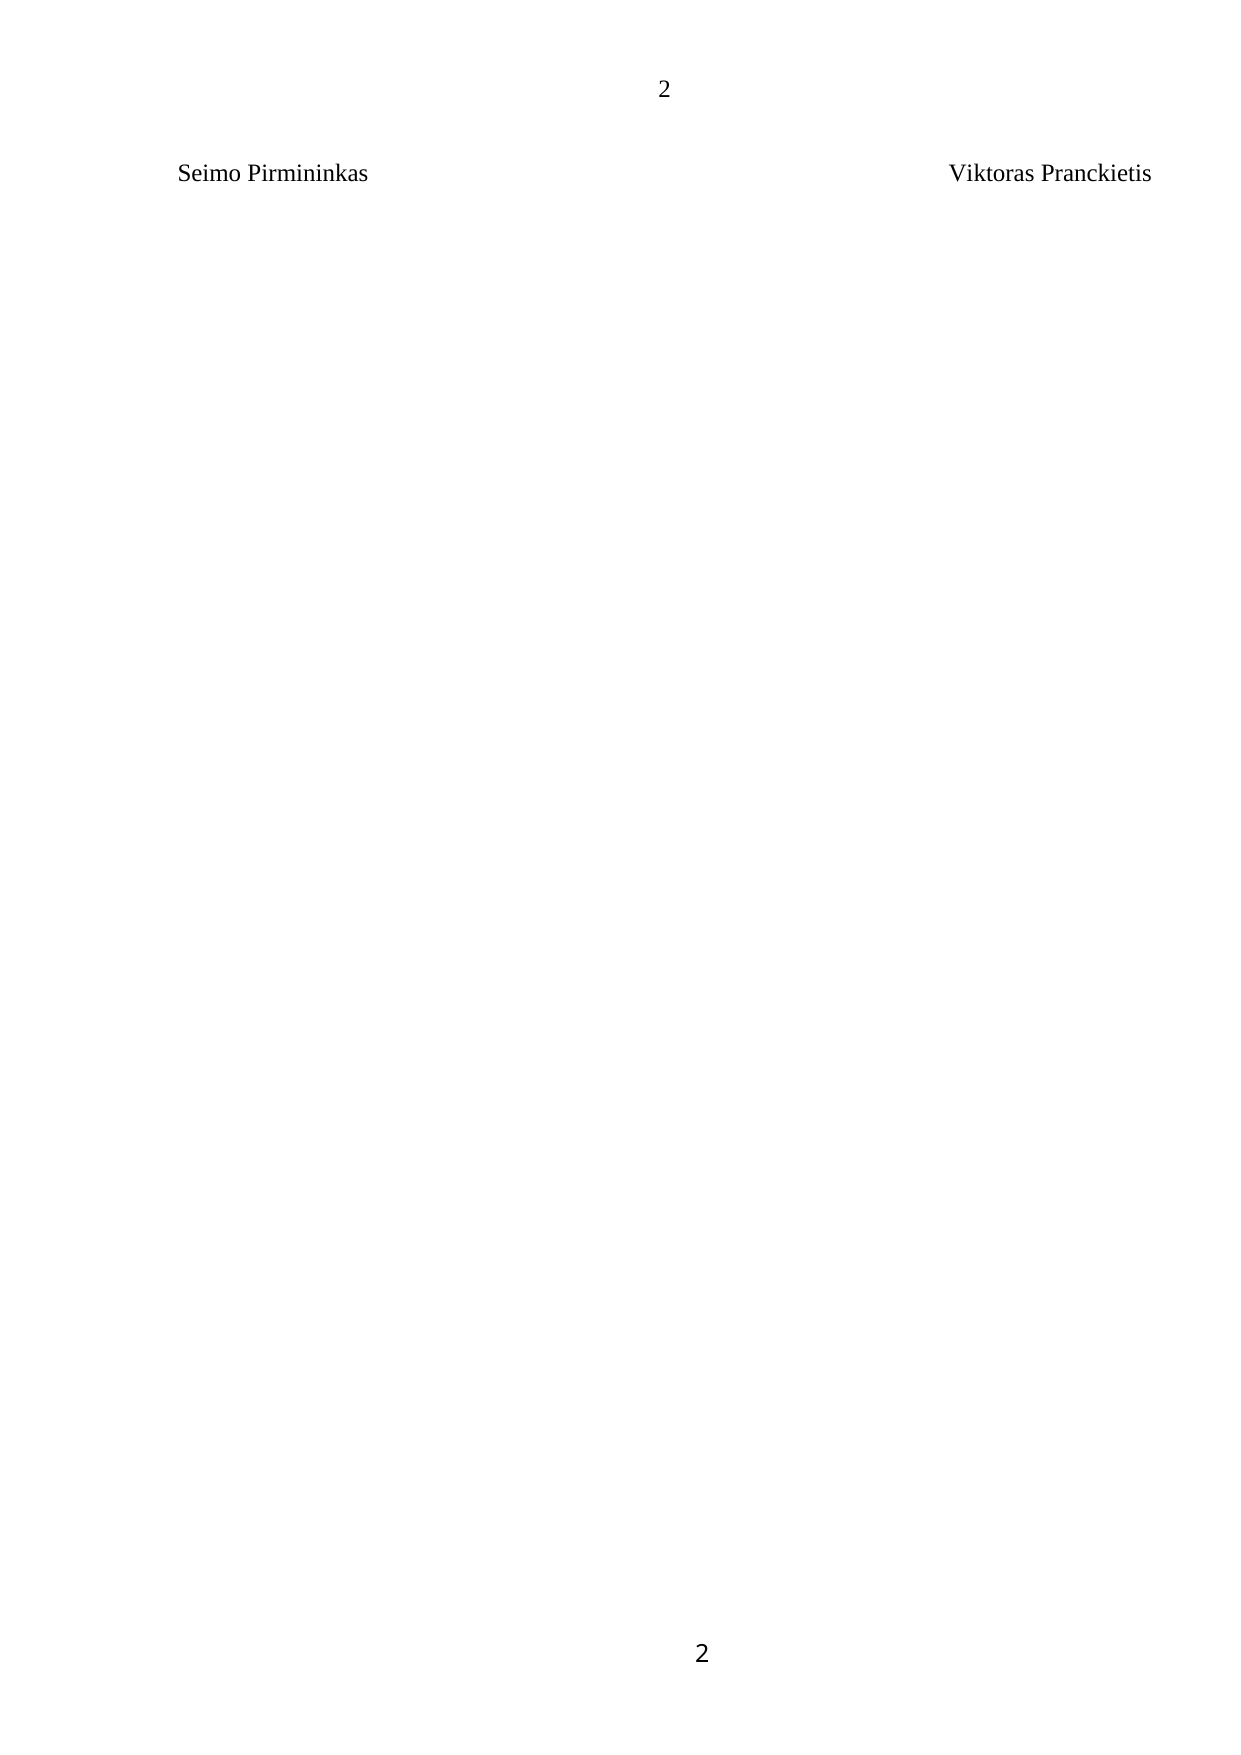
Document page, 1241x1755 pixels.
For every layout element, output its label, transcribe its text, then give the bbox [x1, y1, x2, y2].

text Seimo Pirmininkas Viktoras Pranckietis [177, 158, 1152, 186]
